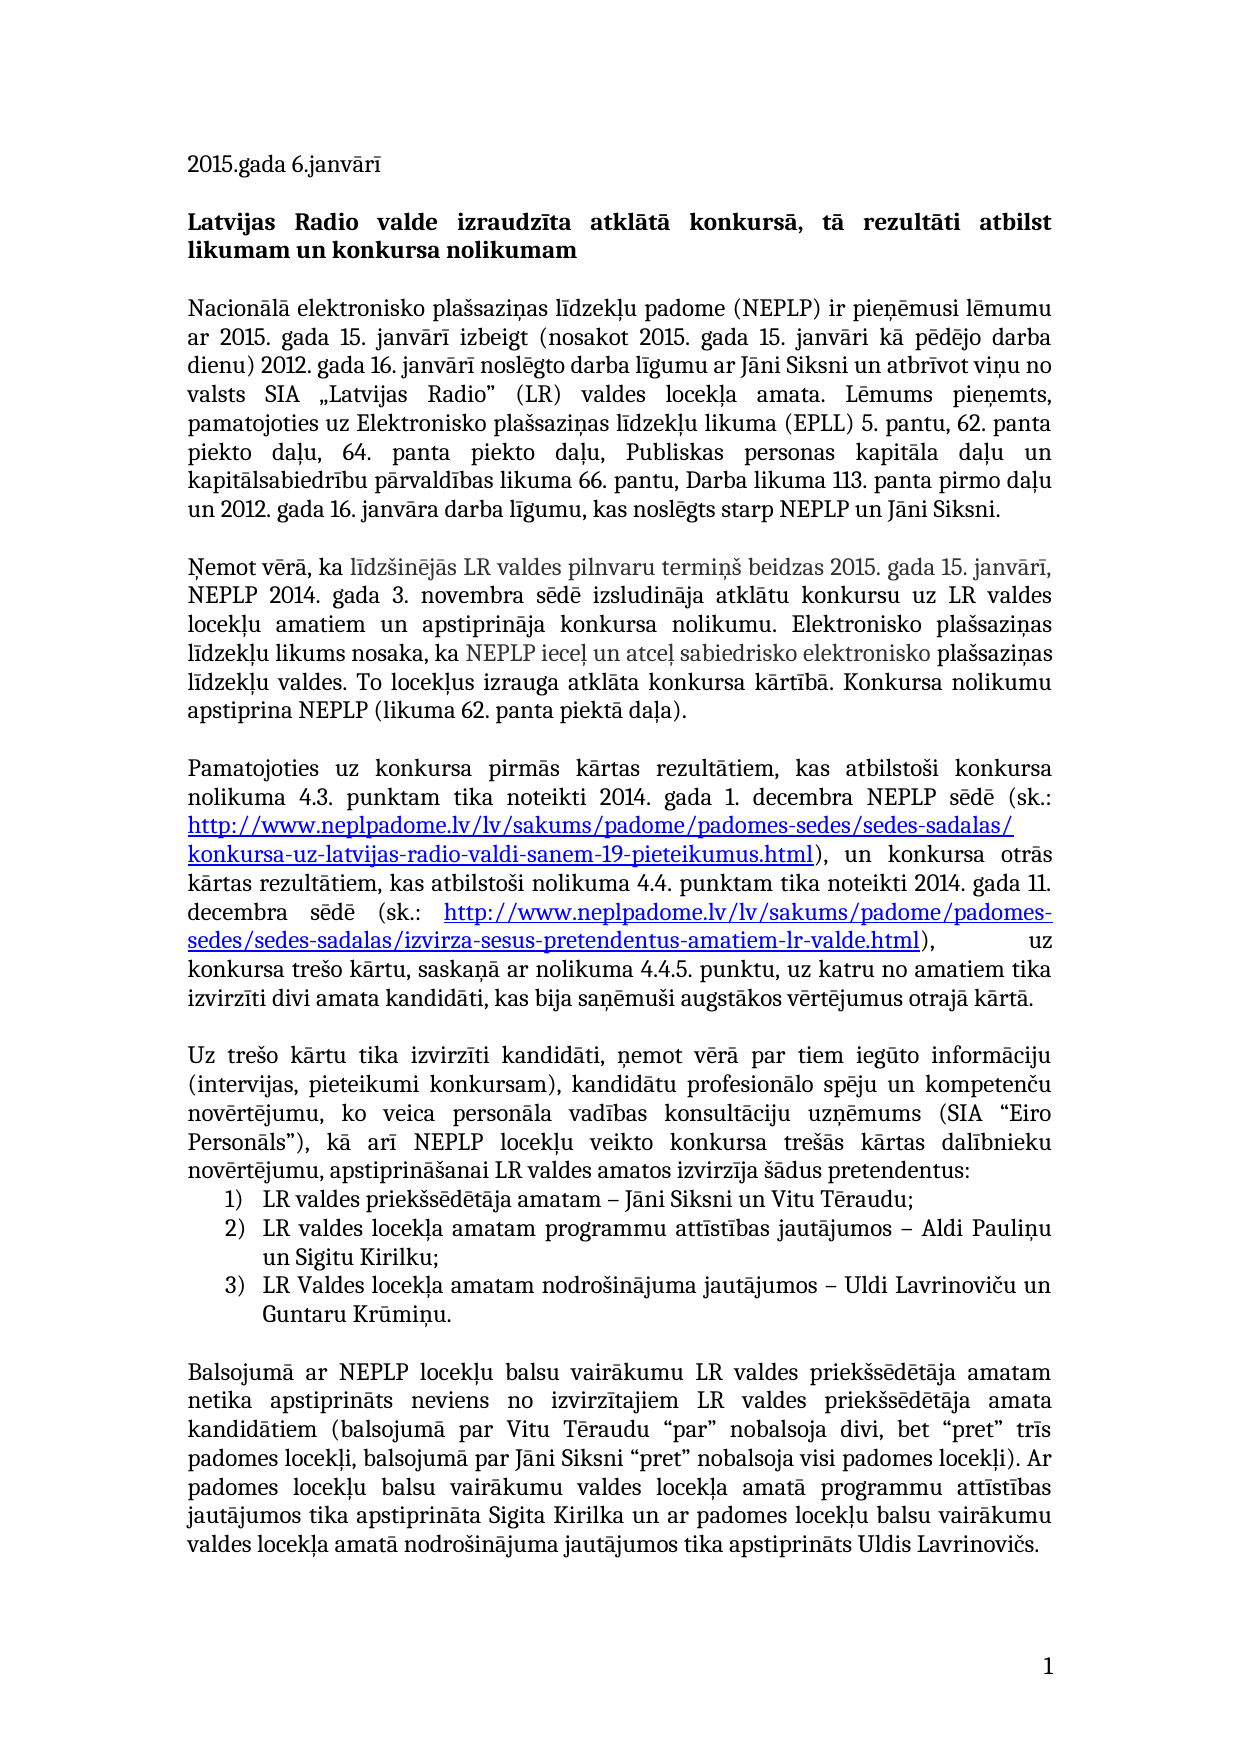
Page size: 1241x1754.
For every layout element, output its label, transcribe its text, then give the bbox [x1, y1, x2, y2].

text Uz trešo kārtu tika izvirzīti kandidāti, ņemot vērā par tiem iegūto informāciju (intervijas, pieteikumi konkursam), kandidātu profesionālo spēju un kompetenču novērtējumu, ko veica personāla vadības konsultāciju uzņēmums (SIA “Eiro Personāls”), kā arī NEPLP locekļu veikto konkursa trešās kārtas dalībnieku novērtējumu, apstiprināšanai LR valdes amatos izvirzīja šādus pretendentus: [187, 1041, 1053, 1185]
list LR valdes priekšsēdētāja amatam – Jāni Siksni un Vitu Tēraudu; [225, 1185, 1053, 1214]
text Ņemot vērā, ka līdzšinējās LR valdes pilnvaru termiņš beidzas 2015. gada 15. janvārī, NEPLP 2014. gada 3. novembra sēdē izsludināja atklātu konkursu uz LR valdes locekļu amatiem un apstiprināja konkursa nolikumu. Elektronisko plašsaziņas līdzekļu likums nosaka, ka NEPLP ieceļ un atceļ sabiedrisko elektronisko plašsaziņas līdzekļu valdes. To locekļus izrauga atklāta konkursa kārtībā. Konkursa nolikumu apstiprina NEPLP (likuma 62. panta piektā daļa). [187, 552, 1053, 725]
text Nacionālā elektronisko plašsaziņas līdzekļu padome (NEPLP) ir pieņēmusi lēmumu ar 2015. gada 15. janvārī izbeigt (nosakot 2015. gada 15. janvāri kā pēdējo darba dienu) 2012. gada 16. janvārī noslēgto darba līgumu ar Jāni Siksni un atbrīvot viņu no valsts SIA „Latvijas Radio” (LR) valdes locekļa amata. Lēmums pieņemts, pamatojoties uz Elektronisko plašsaziņas līdzekļu likuma (EPLL) 5. pantu, 62. panta piekto daļu, 64. panta piekto daļu, Publiskas personas kapitāla daļu un kapitālsabiedrību pārvaldības likuma 66. pantu, Darba likuma 113. panta pirmo daļu un 2012. gada 16. janvāra darba līgumu, kas noslēgts starp NEPLP un Jāni Siksni. [187, 294, 1053, 524]
text Latvijas Radio valde izraudzīta atklātā konkursā, tā rezultāti atbilst likumam un konkursa nolikumam [187, 207, 1053, 265]
list LR Valdes locekļa amatam nodrošinājuma jautājumos – Uldi Lavrinoviču un Guntaru Krūmiņu. [225, 1271, 1053, 1329]
text 2015.gada 6.janvārī [187, 150, 1053, 179]
list LR valdes locekļa amatam programmu attīstības jautājumos – Aldi Pauliņu un Sigitu Kirilku; [225, 1214, 1053, 1271]
text Pamatojoties uz konkursa pirmās kārtas rezultātiem, kas atbilstoši konkursa nolikuma 4.3. punktam tika noteikti 2014. gada 1. decembra NEPLP sēdē (sk.: http://www.neplpadome.lv/lv/sakums/padome/padomes-sedes/sedes-sadalas/konkursa-uz-latvijas-radio-valdi-sanem-19-pieteikumus.html), un konkursa otrās kārtas rezultātiem, kas atbilstoši nolikuma 4.4. punktam tika noteikti 2014. gada 11. decembra sēdē (sk.: http://www.neplpadome.lv/lv/sakums/padome/padomes-sedes/sedes-sadalas/izvirza-sesus-pretendentus-amatiem-lr-valde.html), uz konkursa trešo kārtu, saskaņā ar nolikuma 4.4.5. punktu, uz katru no amatiem tika izvirzīti divi amata kandidāti, kas bija saņēmuši augstākos vērtējumus otrajā kārtā. [187, 754, 1053, 1012]
text Balsojumā ar NEPLP locekļu balsu vairākumu LR valdes priekšsēdētāja amatam netika apstiprināts neviens no izvirzītajiem LR valdes priekšsēdētāja amata kandidātiem (balsojumā par Vitu Tēraudu “par” nobalsoja divi, bet “pret” trīs padomes locekļi, balsojumā par Jāni Siksni “pret” nobalsoja visi padomes locekļi). Ar padomes locekļu balsu vairākumu valdes locekļa amatā programmu attīstības jautājumos tika apstiprināta Sigita Kirilka un ar padomes locekļu balsu vairākumu valdes locekļa amatā nodrošinājuma jautājumos tika apstiprināts Uldis Lavrinovičs. [187, 1357, 1053, 1559]
